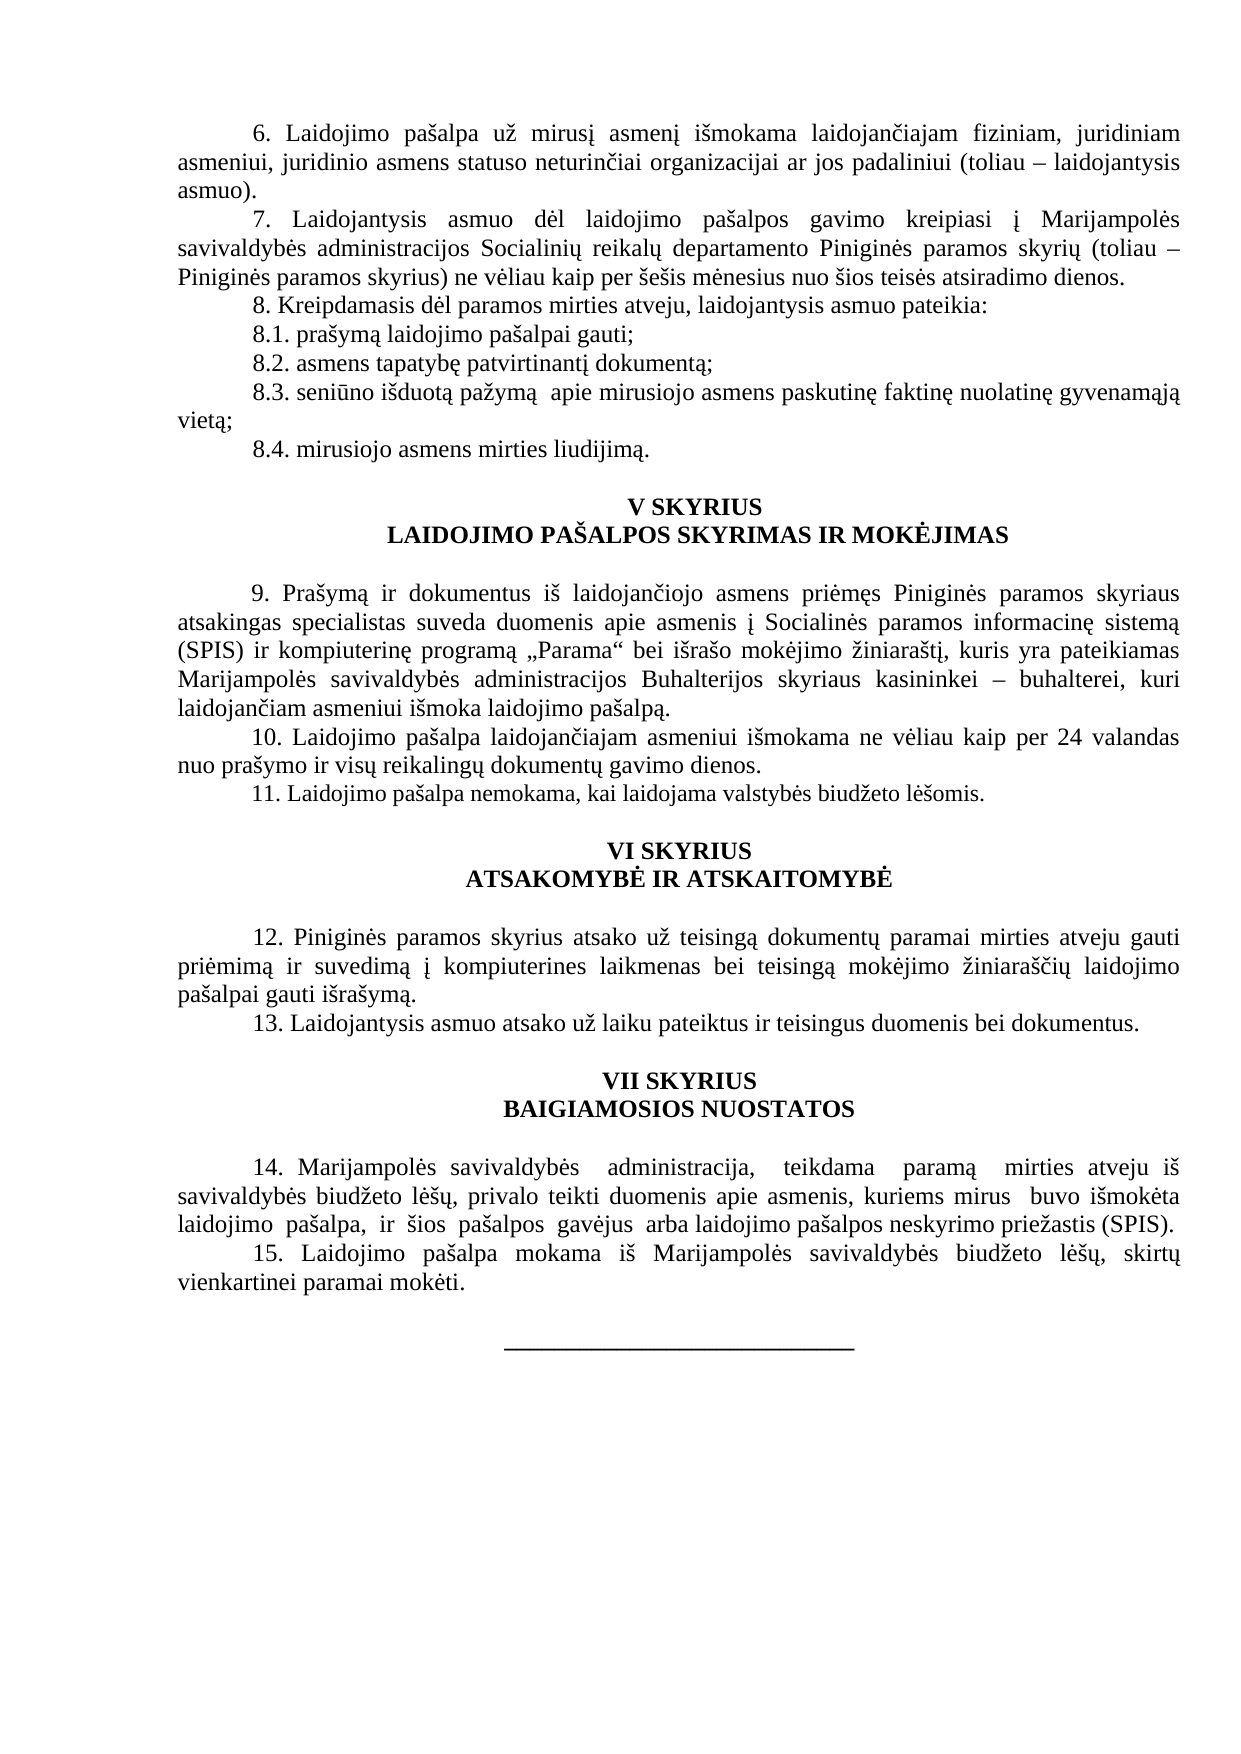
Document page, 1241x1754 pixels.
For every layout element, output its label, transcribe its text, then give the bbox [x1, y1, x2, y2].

text 9. Prašymą ir dokumentus iš laidojančiojo asmens priėmęs Piniginės paramos skyriaus atsakingas specialistas suveda duomenis apie asmenis į Socialinės paramos informacinę sistemą (SPIS) ir kompiuterinę programą „Parama“ bei išrašo mokėjimo žiniaraštį, kuris yra pateikiamas Marijampolės savivaldybės administracijos Buhalterijos skyriaus kasininkei – buhalterei, kuri laidojančiam asmeniui išmoka laidojimo pašalpą. [177, 578, 1181, 722]
text 7. Laidojantysis asmuo dėl laidojimo pašalpos gavimo kreipiasi į Marijampolės savivaldybės administracijos Socialinių reikalų departamento Piniginės paramos skyrių (toliau – Piniginės paramos skyrius) ne vėliau kaip per šešis mėnesius nuo šios teisės atsiradimo dienos. [177, 204, 1181, 291]
text 8.2. asmens tapatybę patvirtinantį dokumentą; [252, 348, 1181, 377]
text 11. Laidojimo pašalpa nemokama, kai laidojama valstybės biudžeto lėšomis. [177, 779, 1181, 807]
text 8.3. seniūno išduotą pažymą apie mirusiojo asmens paskutinę faktinę nuolatinę gyvenamąją vietą; [177, 377, 1181, 434]
text VII SKYRIUS [177, 1066, 1181, 1094]
text 13. Laidojantysis asmuo atsako už laiku pateiktus ir teisingus duomenis bei dokumentus. [177, 1008, 1181, 1037]
text 15. Laidojimo pašalpa mokama iš Marijampolės savivaldybės biudžeto lėšų, skirtų vienkartinei paramai mokėti. [177, 1238, 1181, 1296]
text 14. Marijampolės savivaldybės administracija, teikdama paramą mirties atveju iš savivaldybės biudžeto lėšų, privalo teikti duomenis apie asmenis, kuriems mirus buvo išmokėta laidojimo pašalpa, ir šios pašalpos gavėjus arba laidojimo pašalpos neskyrimo priežastis (SPIS). [177, 1152, 1181, 1238]
text 10. Laidojimo pašalpa laidojančiajam asmeniui išmokama ne vėliau kaip per 24 valandas nuo prašymo ir visų reikalingų dokumentų gavimo dienos. [177, 722, 1181, 779]
text 8.1. prašymą laidojimo pašalpai gauti; [177, 319, 1181, 348]
text ____________________________ [177, 1324, 1181, 1353]
text VI SKYRIUS [177, 836, 1181, 864]
text V SKYRIUS [215, 492, 1181, 521]
text 6. Laidojimo pašalpa už mirusį asmenį išmokama laidojančiajam fiziniam, juridiniam asmeniui, juridinio asmens statuso neturinčiai organizacijai ar jos padaliniui (toliau – laidojantysis asmuo). [177, 118, 1181, 204]
text ATSAKOMYBĖ IR ATSKAITOMYBĖ [177, 864, 1181, 893]
text 8. Kreipdamasis dėl paramos mirties atveju, laidojantysis asmuo pateikia: [177, 291, 1181, 319]
text 8.4. mirusiojo asmens mirties liudijimą. [177, 434, 1181, 463]
text LAIDOJIMO PAŠALPOS SKYRIMAS IR MOKĖJIMAS [215, 521, 1181, 549]
text BAIGIAMOSIOS NUOSTATOS [177, 1094, 1181, 1123]
text 12. Piniginės paramos skyrius atsako už teisingą dokumentų paramai mirties atveju gauti priėmimą ir suvedimą į kompiuterines laikmenas bei teisingą mokėjimo žiniaraščių laidojimo pašalpai gauti išrašymą. [177, 922, 1181, 1008]
